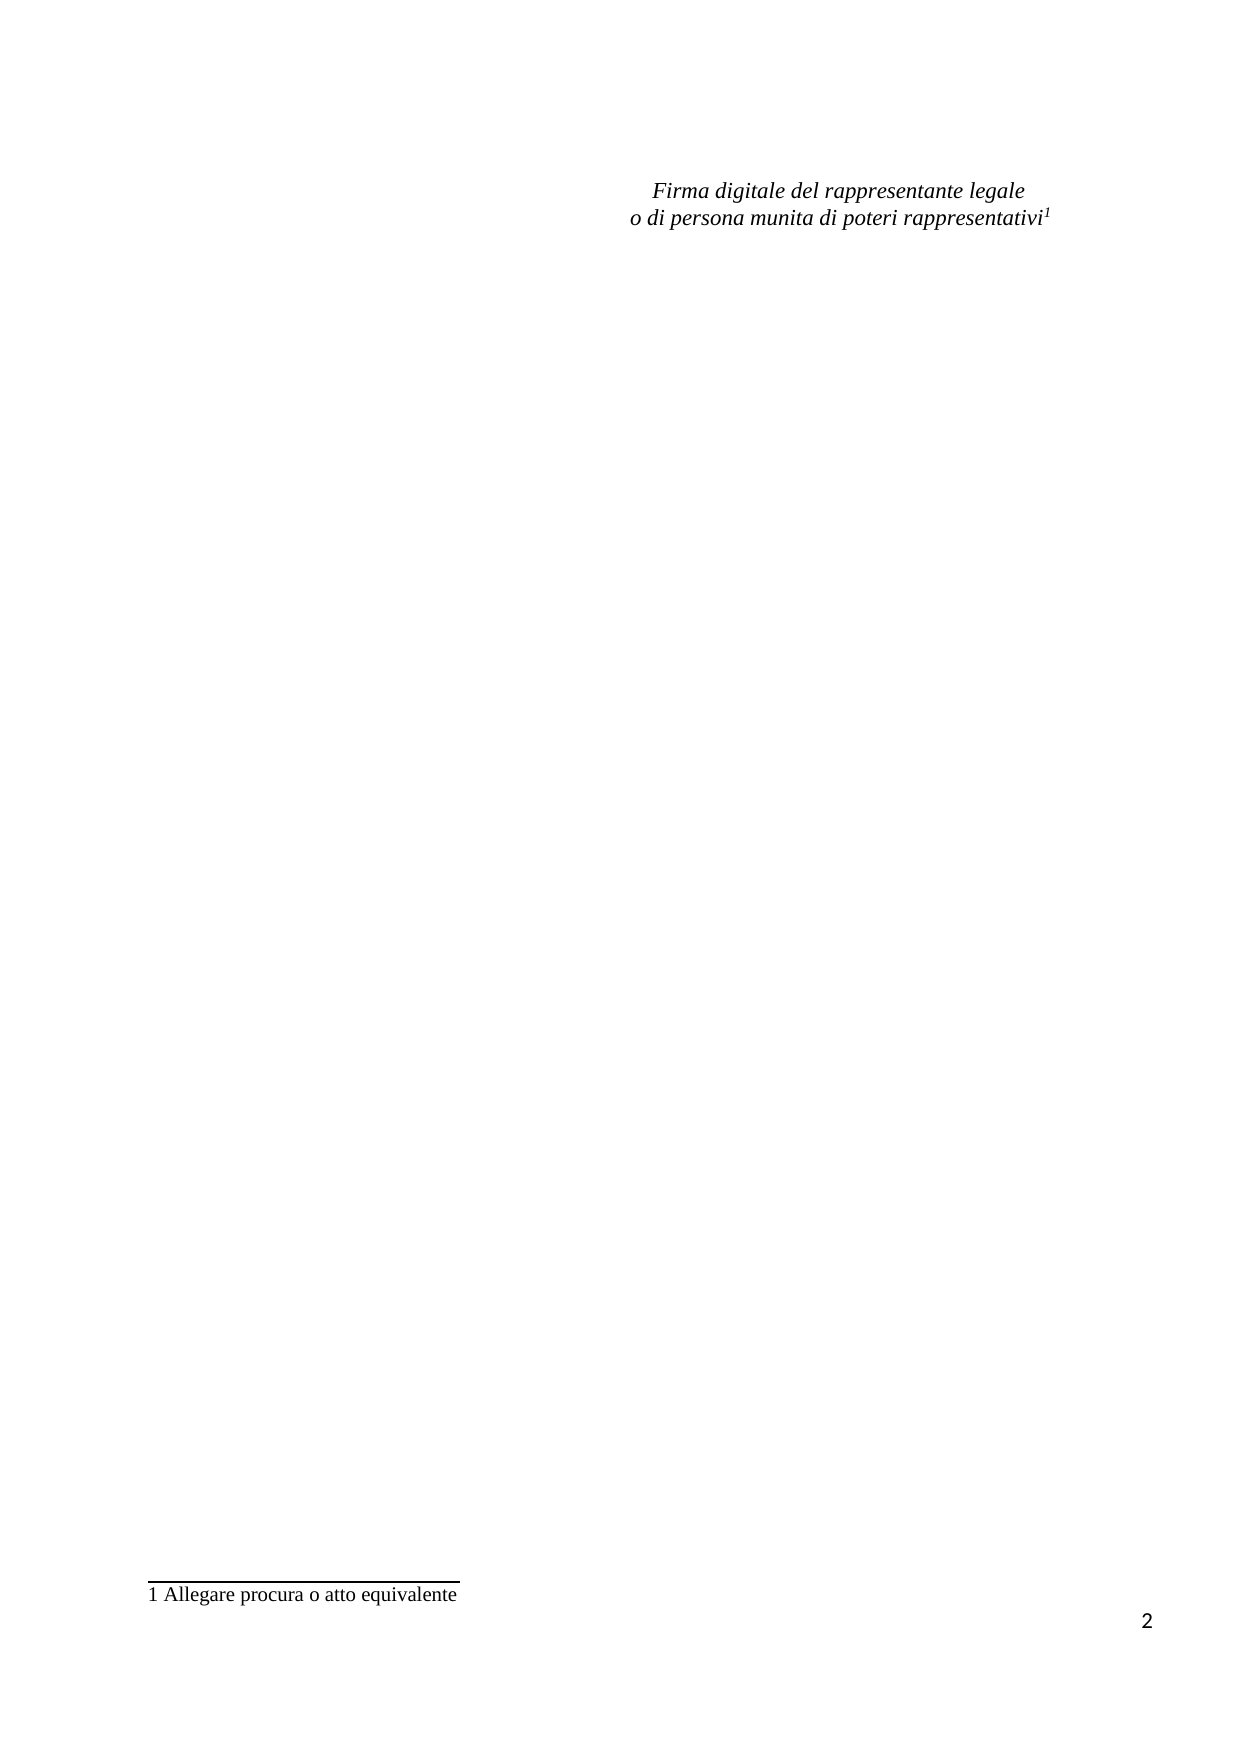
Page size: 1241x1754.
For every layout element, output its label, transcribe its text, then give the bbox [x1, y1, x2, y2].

text Allegare procura o atto equivalente [148, 1582, 1092, 1606]
text Firma digitale del rappresentante legale o di persona munita di poteri rappresentativi [590, 177, 1092, 230]
